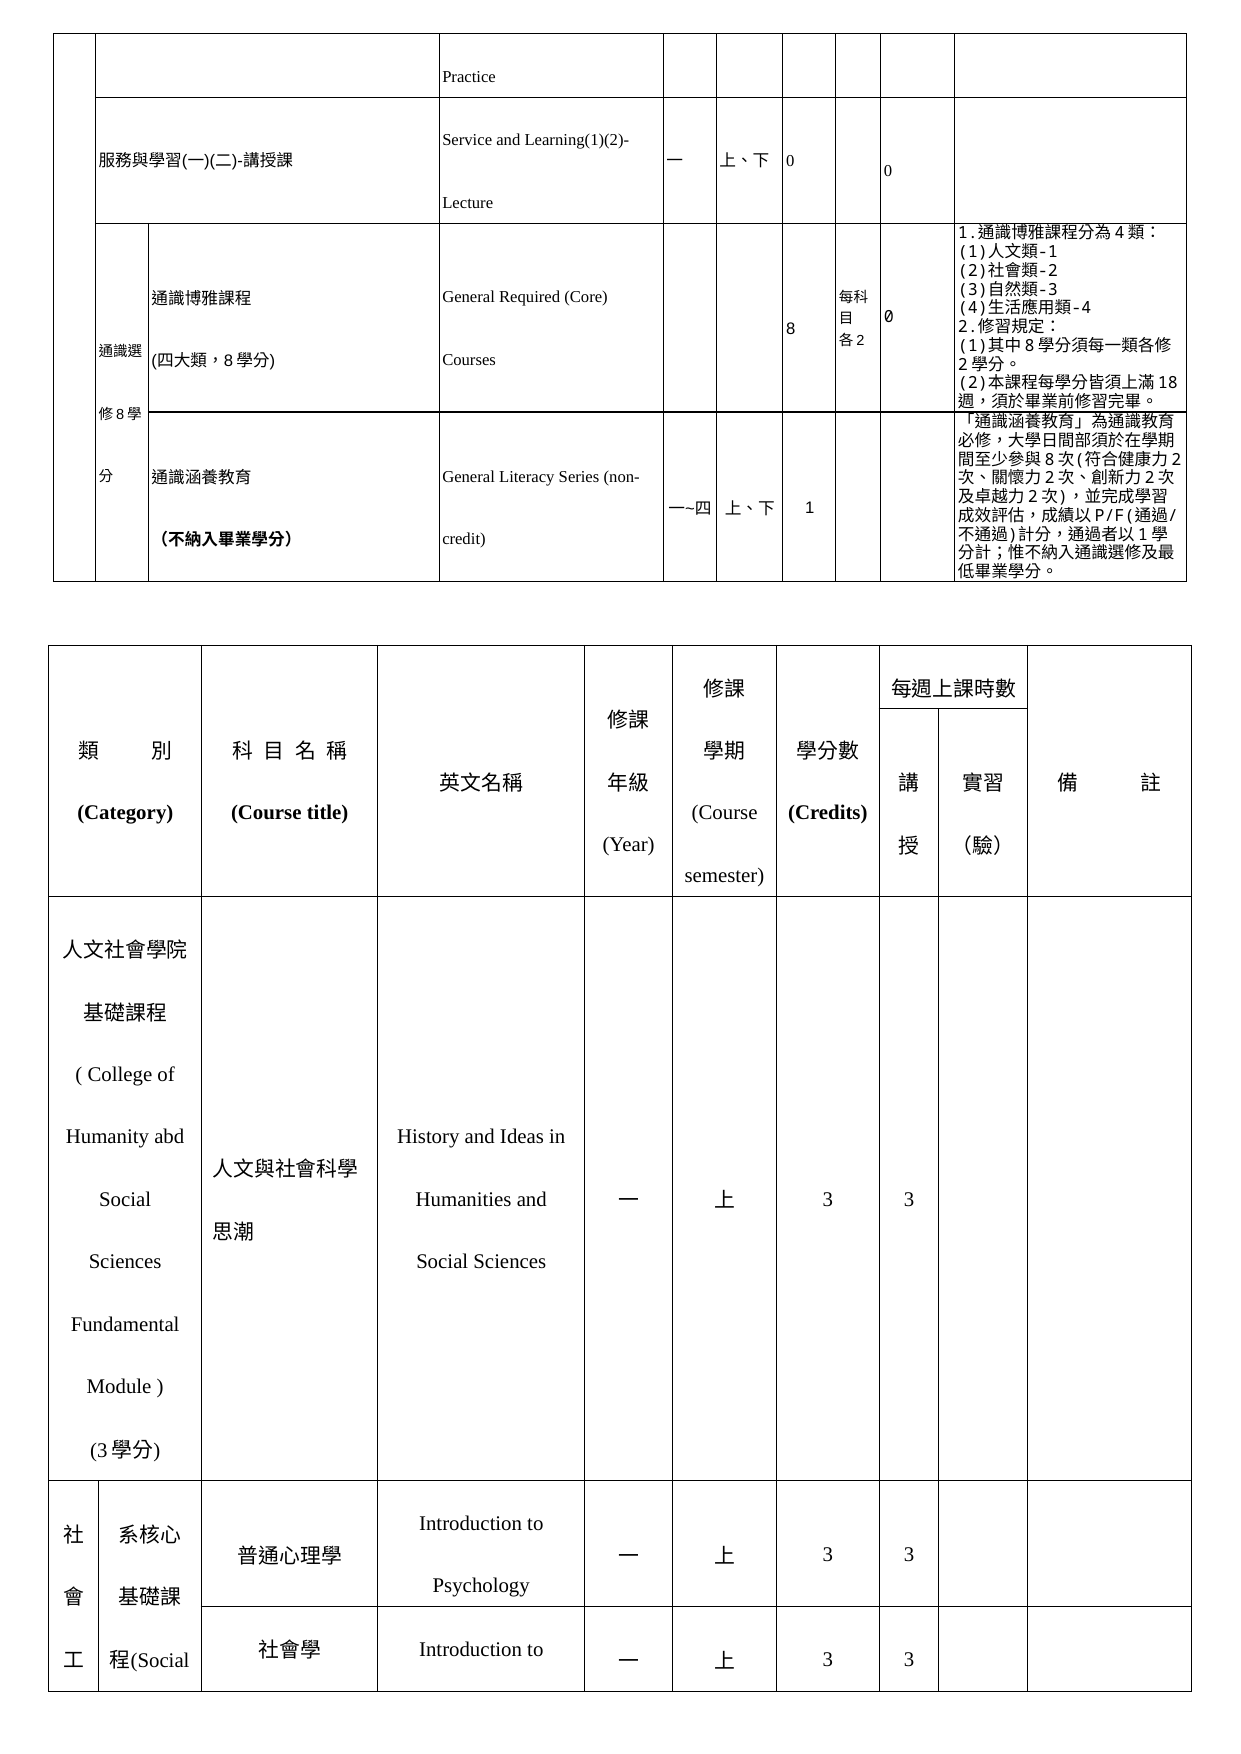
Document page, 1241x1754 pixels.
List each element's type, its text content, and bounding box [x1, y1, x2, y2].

table_cell 通識選修8學分 [96, 224, 148, 581]
table_header 英文名稱 [378, 646, 584, 896]
table_header 修課 學期 (Course semester) [673, 646, 776, 896]
table_cell [836, 98, 880, 223]
table_cell History and Ideas in Humanities and Social Sciences [378, 897, 584, 1480]
table_cell 0 [783, 98, 835, 223]
table_cell 一 [585, 897, 672, 1480]
table_cell 講授 [880, 709, 938, 896]
table_cell [1028, 1481, 1191, 1606]
table_cell 一~四 [664, 413, 716, 581]
table_cell [96, 34, 439, 97]
table_header 科 目 名 稱 (Course title) [202, 646, 377, 896]
table_cell Introduction to [378, 1607, 584, 1691]
table_cell 3 [880, 897, 938, 1480]
table_cell [1028, 897, 1191, 1480]
table_cell 每科目 各2 [836, 224, 880, 411]
table_cell 實習（驗） [939, 709, 1027, 896]
table_header 每週上課時數 [880, 646, 1027, 708]
table_header 類 別 (Category) [49, 646, 201, 896]
table_cell 系核心基礎課程(Social [99, 1481, 201, 1691]
table_cell 一 [585, 1607, 672, 1691]
table_cell 通識博雅課程 (四大類，8學分) [149, 224, 439, 411]
table_cell Introduction to Psychology [378, 1481, 584, 1606]
table_cell 社會學 [202, 1607, 377, 1691]
table_cell 3 [880, 1607, 938, 1691]
table_cell General Required (Core) Courses [440, 224, 663, 411]
table_cell 上 [673, 1481, 776, 1606]
table_cell [54, 34, 95, 581]
table_header 學分數 (Credits) [777, 646, 879, 896]
table_cell 0 [881, 224, 954, 411]
table_cell 上、下 [717, 413, 782, 581]
table_cell 上 [673, 897, 776, 1480]
table_cell [1028, 1607, 1191, 1691]
table_cell General Literacy Series (non-credit) [440, 413, 663, 581]
table_cell 「通識涵養教育」為通識教育必修，大學日間部須於在學期間至少參與8次(符合健康力2次、關懷力2次、創新力2次及卓越力2次)，並完成學習成效評估，成績以P/F(通過/不通過)計分，通過者以1學分計；惟不納入通識選修及最低畢業學分。 [955, 413, 1186, 581]
table_cell 人文社會學院基礎課程( College of Humanity abd Social Sciences Fundamental Module ) (3學分) [49, 897, 201, 1480]
table_cell [939, 1607, 1027, 1691]
table_cell [717, 34, 782, 97]
table_header 備 註 [1028, 646, 1191, 896]
table_cell [783, 34, 835, 97]
table_cell [836, 34, 880, 97]
table_cell 一 [664, 98, 716, 223]
table_cell 上、下 [717, 98, 782, 223]
table_cell [664, 34, 716, 97]
table_cell 8 [783, 224, 835, 411]
table_cell 通識涵養教育 （不納入畢業學分） [149, 413, 439, 581]
table_cell [939, 897, 1027, 1480]
table_cell 一 [585, 1481, 672, 1606]
table_cell 3 [777, 1607, 879, 1691]
table_header 修課 年級 (Year) [585, 646, 672, 896]
table_cell 人文與社會科學思潮 [202, 897, 377, 1480]
table_cell 服務與學習(一)(二)-講授課 [96, 98, 439, 223]
table_cell 3 [880, 1481, 938, 1606]
table_cell [881, 413, 954, 581]
table_cell 1.通識博雅課程分為4類： (1)人文類-1 (2)社會類-2 (3)自然類-3 (4)生活應用類-4 2.修習規定： (1)其中8學分須每一類各修2學分。 (2)本課程每學分皆須上滿18週，須於畢業前修習完畢。 [955, 224, 1186, 411]
table_cell [717, 224, 782, 411]
table_cell [836, 413, 880, 581]
table_cell 3 [777, 1481, 879, 1606]
table_cell Service and Learning(1)(2)-Lecture [440, 98, 663, 223]
table_cell 0 [881, 98, 954, 223]
table_cell 普通心理學 [202, 1481, 377, 1606]
table_cell [955, 98, 1186, 223]
table_cell [955, 34, 1186, 97]
table_cell Practice [440, 34, 663, 97]
table_cell 社會工 [49, 1481, 98, 1691]
table_cell 上 [673, 1607, 776, 1691]
table_cell [664, 224, 716, 411]
table_cell [881, 34, 954, 97]
table_cell [939, 1481, 1027, 1606]
table_cell 3 [777, 897, 879, 1480]
table_cell 1 [783, 413, 835, 581]
